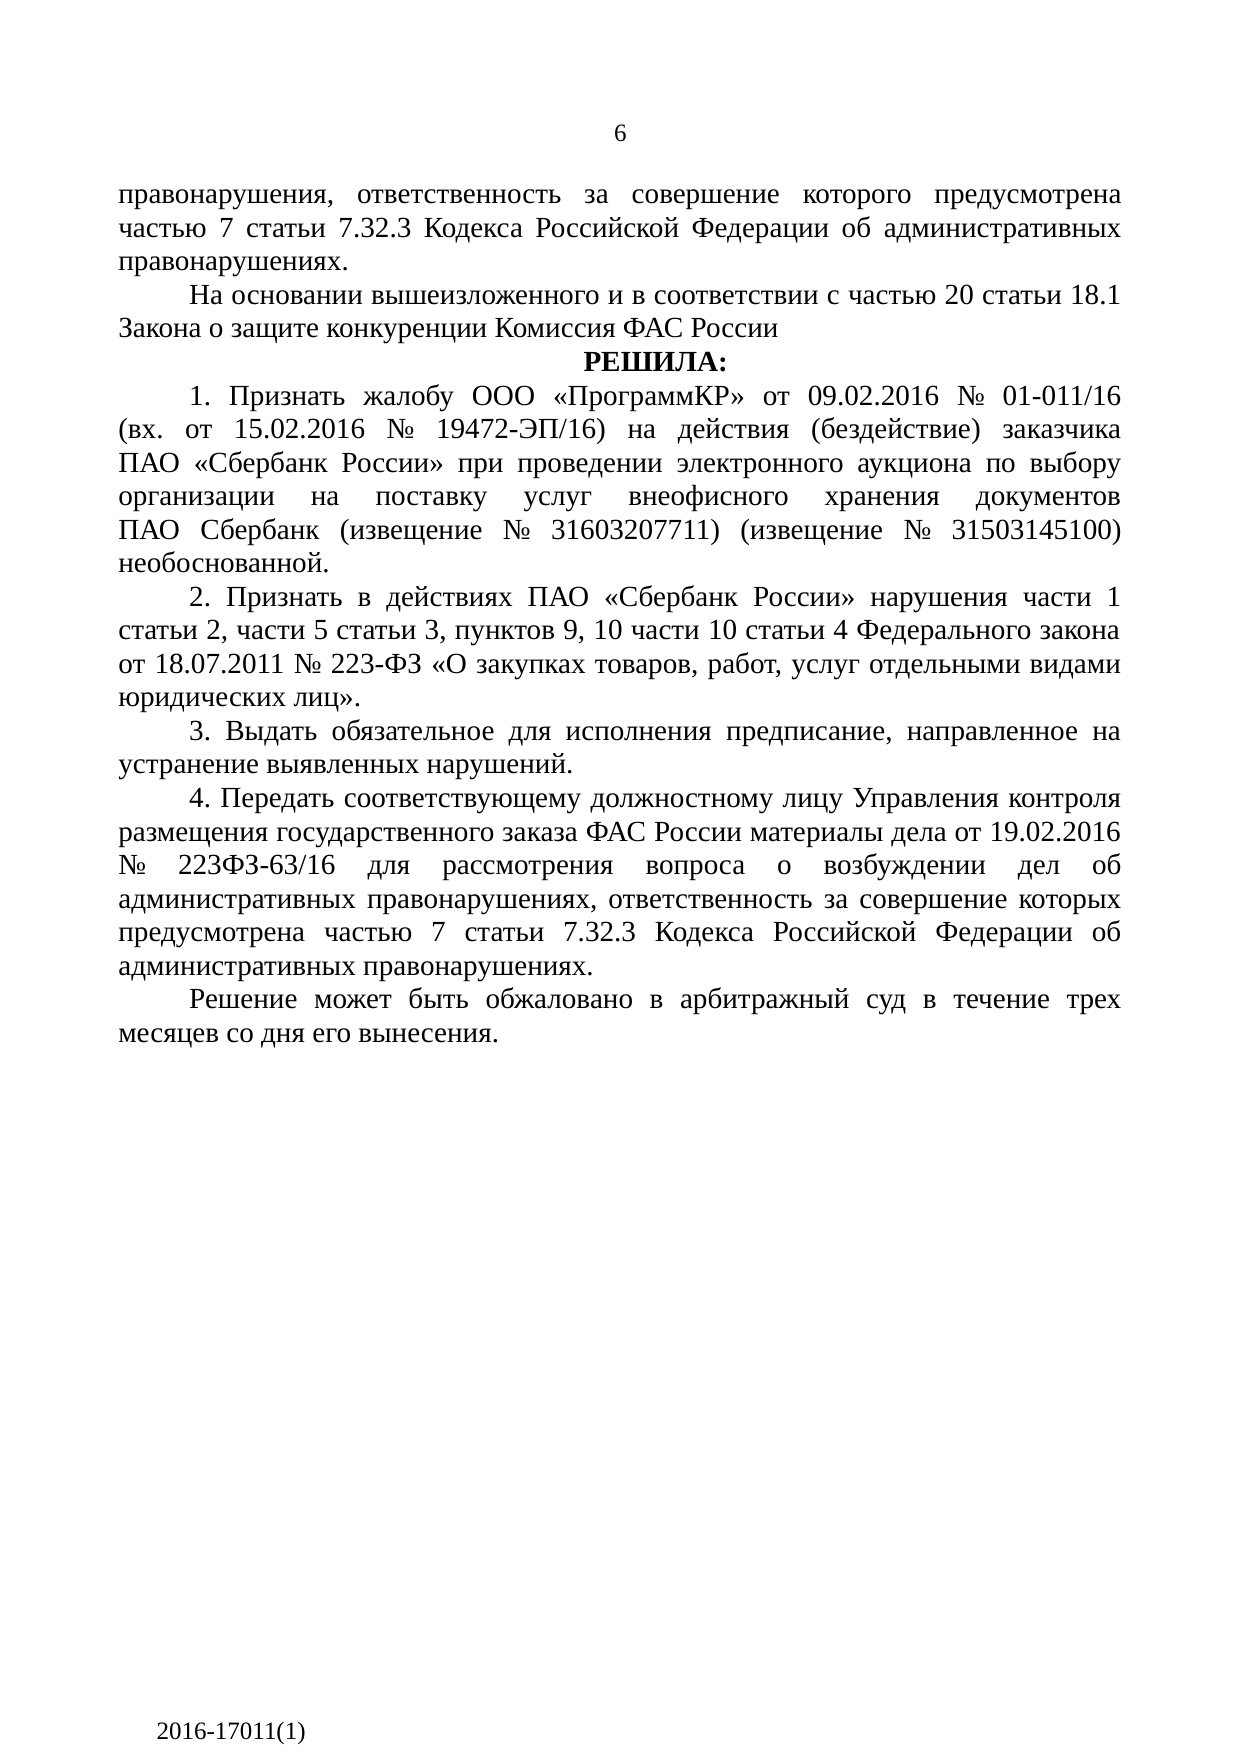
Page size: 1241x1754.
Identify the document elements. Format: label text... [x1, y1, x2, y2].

text правонарушения, ответственность за совершение которого предусмотрена частью 7 статьи 7.32.3 Кодекса Российской Федерации об административных правонарушениях. [118, 176, 1122, 277]
text РЕШИЛА: [118, 344, 1122, 378]
text 4. Передать соответствующему должностному лицу Управления контроля размещения государственного заказа ФАС России материалы дела от 19.02.2016 № 223ФЗ-63/16 для рассмотрения вопроса о возбуждении дел об административных правонарушениях, ответственность за совершение которых предусмотрена частью 7 статьи 7.32.3 Кодекса Российской Федерации об административных правонарушениях. [118, 780, 1122, 981]
text 2. Признать в действиях ПАО «Сбербанк России» нарушения части 1 статьи 2, части 5 статьи 3, пунктов 9, 10 части 10 статьи 4 Федерального закона от 18.07.2011 № 223-ФЗ «О закупках товаров, работ, услуг отдельными видами юридических лиц». [118, 579, 1122, 713]
text Решение может быть обжаловано в арбитражный суд в течение трех месяцев со дня его вынесения. [118, 981, 1122, 1048]
text 3. Выдать обязательное для исполнения предписание, направленное на устранение выявленных нарушений. [118, 713, 1122, 780]
text На основании вышеизложенного и в соответствии с частью 20 статьи 18.1 Закона о защите конкуренции Комиссия ФАС России [118, 277, 1122, 344]
text 1. Признать жалобу ООО «ПрограммКР» от 09.02.2016 № 01-011/16 (вх. от 15.02.2016 № 19472-ЭП/16) на действия (бездействие) заказчика ПАО «Сбербанк России» при проведении электронного аукциона по выбору организации на поставку услуг внеофисного хранения документов ПАО Сбербанк (извещение № 31603207711) (извещение № 31503145100) необоснованной. [118, 378, 1122, 579]
